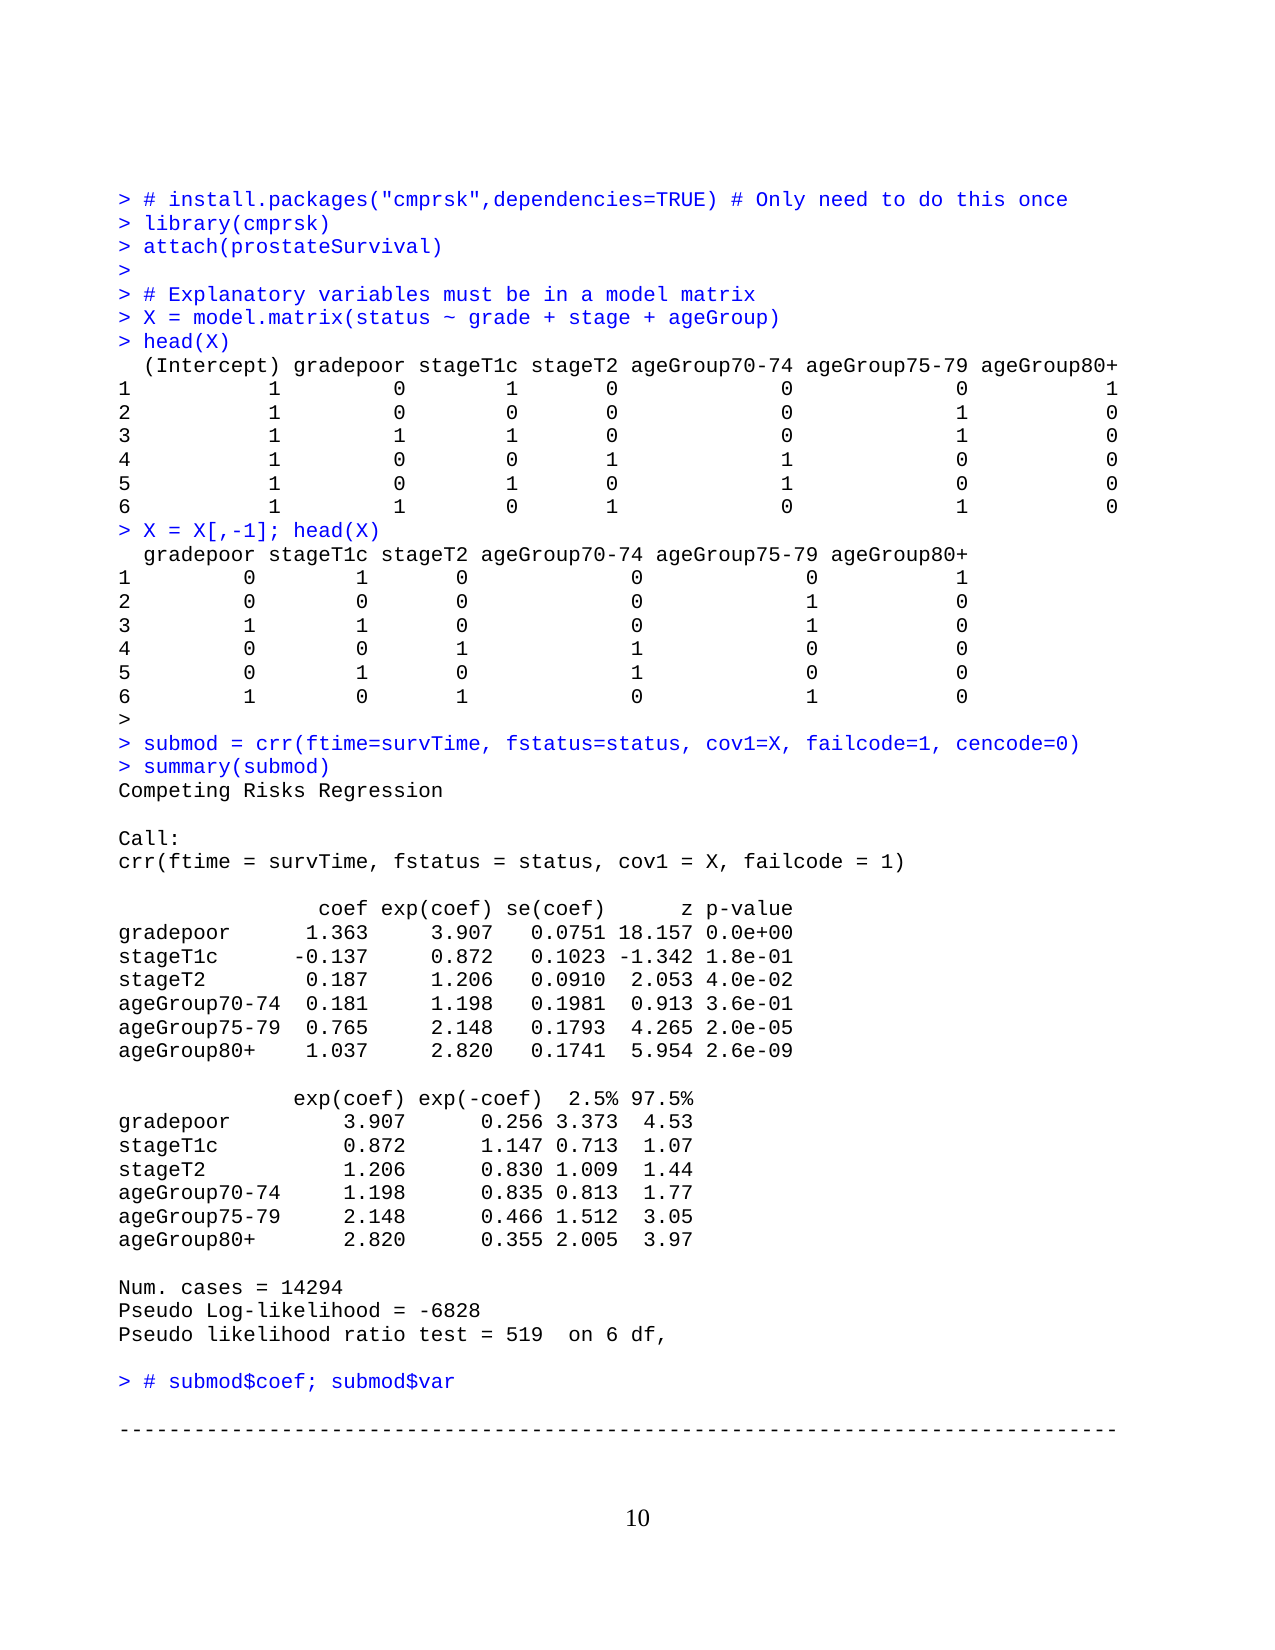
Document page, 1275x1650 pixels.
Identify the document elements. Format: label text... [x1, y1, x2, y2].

text 6 1 1 0 1 0 1 0 [118, 496, 1157, 520]
text coef exp(coef) se(coef) z p-value [118, 898, 1157, 922]
text ageGroup80+ 2.820 0.355 2.005 3.97 [118, 1229, 1157, 1253]
text stageT2 0.187 1.206 0.0910 2.053 4.0e-02 [118, 969, 1157, 993]
text 1 0 1 0 0 0 1 [118, 567, 1157, 591]
text (Intercept) gradepoor stageT1c stageT2 ageGroup70-74 ageGroup75-79 ageGroup80+ [118, 354, 1157, 378]
text Num. cases = 14294 [118, 1277, 1157, 1300]
text gradepoor 3.907 0.256 3.373 4.53 [118, 1111, 1157, 1135]
text stageT1c 0.872 1.147 0.713 1.07 [118, 1135, 1157, 1158]
text > submod = crr(ftime=survTime, fstatus=status, cov1=X, failcode=1, cencode=0) [118, 733, 1157, 757]
text Call: [118, 827, 1157, 851]
text > # Explanatory variables must be in a model matrix [118, 284, 1157, 307]
text 4 0 0 1 1 0 0 [118, 638, 1157, 662]
text > X = model.matrix(status ~ grade + stage + ageGroup) [118, 307, 1157, 331]
text > head(X) [118, 331, 1157, 354]
text 3 1 1 1 0 0 1 0 [118, 426, 1157, 449]
text 4 1 0 0 1 1 0 0 [118, 449, 1157, 473]
text gradepoor stageT1c stageT2 ageGroup70-74 ageGroup75-79 ageGroup80+ [118, 544, 1157, 567]
text > X = X[,-1]; head(X) [118, 520, 1157, 544]
text 5 0 1 0 1 0 0 [118, 662, 1157, 686]
text exp(coef) exp(-coef) 2.5% 97.5% [118, 1088, 1157, 1111]
text Pseudo Log-likelihood = -6828 [118, 1300, 1157, 1324]
text > attach(prostateSurvival) [118, 236, 1157, 260]
text stageT2 1.206 0.830 1.009 1.44 [118, 1158, 1157, 1182]
text ageGroup70-74 1.198 0.835 0.813 1.77 [118, 1182, 1157, 1206]
text Competing Risks Regression [118, 780, 1157, 804]
text 2 0 0 0 0 1 0 [118, 591, 1157, 615]
text > library(cmprsk) [118, 213, 1157, 236]
text crr(ftime = survTime, fstatus = status, cov1 = X, failcode = 1) [118, 851, 1157, 875]
text gradepoor 1.363 3.907 0.0751 18.157 0.0e+00 [118, 922, 1157, 946]
text -------------------------------------------------------------------------------- [118, 1419, 1160, 1442]
text 2 1 0 0 0 0 1 0 [118, 402, 1157, 426]
text > # install.packages("cmprsk",dependencies=TRUE) # Only need to do this once [118, 189, 1157, 213]
text ageGroup80+ 1.037 2.820 0.1741 5.954 2.6e-09 [118, 1040, 1157, 1064]
text > # submod$coef; submod$var [118, 1371, 1157, 1395]
text ageGroup70-74 0.181 1.198 0.1981 0.913 3.6e-01 [118, 993, 1157, 1017]
text Pseudo likelihood ratio test = 519 on 6 df, [118, 1324, 1157, 1348]
text ageGroup75-79 2.148 0.466 1.512 3.05 [118, 1206, 1157, 1229]
text > summary(submod) [118, 757, 1157, 780]
text 6 1 0 1 0 1 0 [118, 686, 1157, 709]
text > [118, 709, 1157, 733]
text stageT1c -0.137 0.872 0.1023 -1.342 1.8e-01 [118, 946, 1157, 969]
text 3 1 1 0 0 1 0 [118, 615, 1157, 638]
text 5 1 0 1 0 1 0 0 [118, 473, 1157, 496]
text > [118, 260, 1157, 284]
text 1 1 0 1 0 0 0 1 [118, 378, 1157, 402]
text ageGroup75-79 0.765 2.148 0.1793 4.265 2.0e-05 [118, 1017, 1157, 1040]
